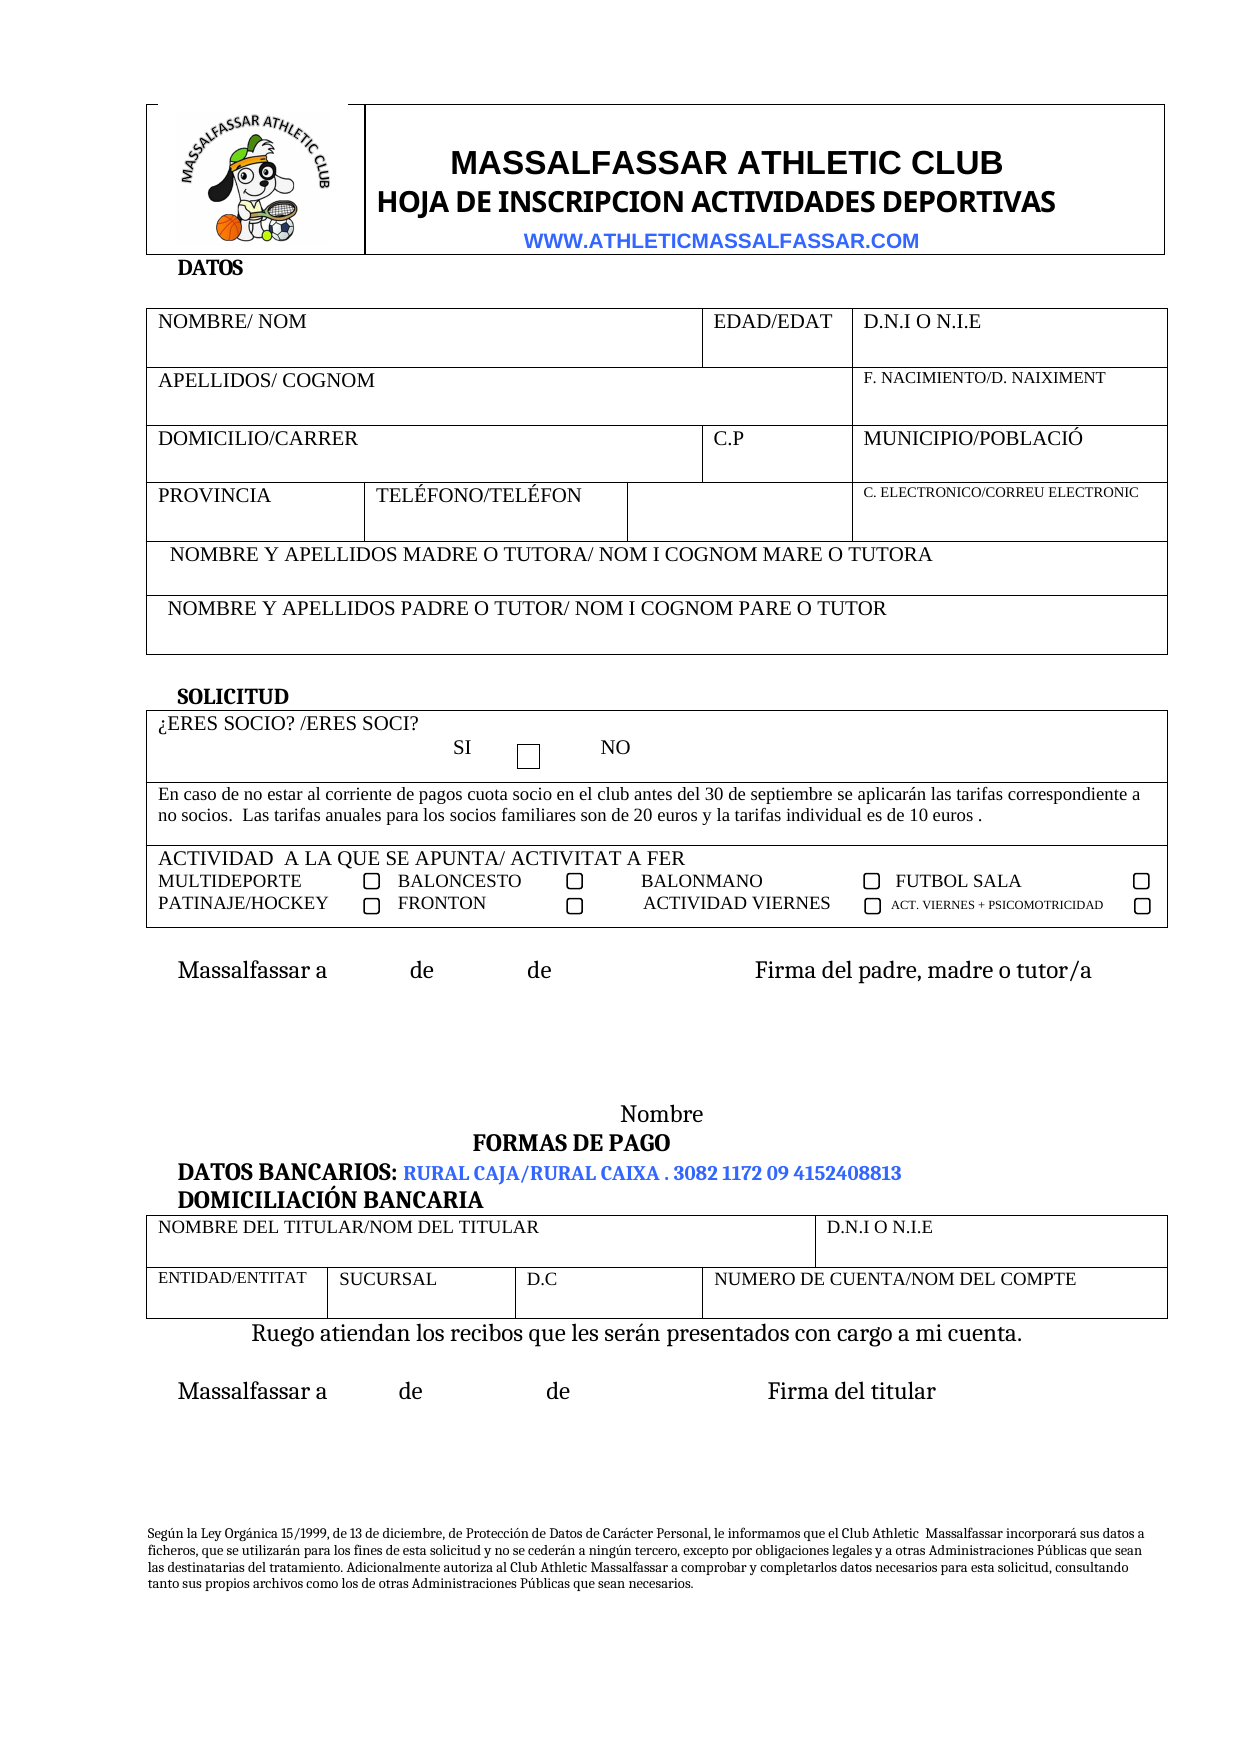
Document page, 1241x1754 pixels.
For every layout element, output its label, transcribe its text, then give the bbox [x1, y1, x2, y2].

table_header [518, 745, 539, 768]
table_cell En caso de no estar al corriente de pagos cuota socio en el club antes del 30 de septiembre se aplicarán las tarifas correspondiente a no socios. Las tarifas anuales para los socios familiares son de 20 euros y la tarifas individual es de 10 euros . [147, 783, 1167, 845]
text Ruego atiendan los recibos que les serán presentados con cargo a mi cuenta. [177, 1319, 1152, 1348]
table_header D.N.I O N.I.E [816, 1216, 1167, 1267]
table_cell F. NACIMIENTO/D. NAIXIMENT [853, 368, 1167, 425]
text DATOS BANCARIOS: RURAL CAJA/RURAL CAIXA . 3082 1172 09 4152408813 [177, 1158, 1152, 1186]
text SOLICITUD [177, 683, 1152, 710]
table_cell DOMICILIO/CARRER [147, 426, 702, 482]
table_header NOMBRE DEL TITULAR/NOM DEL TITULAR [147, 1216, 815, 1267]
table_header [147, 105, 158, 253]
table_cell APELLIDOS/ COGNOM [147, 368, 852, 425]
table_header NOMBRE/ NOM [147, 309, 702, 367]
text Massalfassar a de de Firma del padre, madre o tutor/a [177, 956, 1152, 985]
table_cell NUMERO DE CUENTA/NOM DEL COMPTE [703, 1268, 1167, 1318]
text FORMAS DE PAGO [177, 1129, 1152, 1158]
table_header EDAD/EDAT [703, 309, 852, 367]
picture [174, 113, 332, 245]
table_cell C.P [703, 426, 852, 482]
table_cell SUCURSAL [328, 1268, 515, 1318]
table_cell D.C [516, 1268, 702, 1318]
table_header [348, 105, 364, 253]
text DOMICILIACIÓN BANCARIA [177, 1186, 1152, 1215]
text Nombre [177, 1100, 1152, 1129]
table_header D.N.I O N.I.E [853, 309, 1167, 367]
table_header ¿ERES SOCIO? /ERES SOCI? SI NO [147, 711, 1167, 782]
table_cell MUNICIPIO/POBLACIÓ [853, 426, 1167, 482]
table_cell PROVINCIA [147, 483, 364, 541]
text DATOS [177, 255, 1152, 287]
table_cell C. ELECTRONICO/CORREU ELECTRONIC [853, 483, 1167, 541]
table_cell ACTIVIDAD A LA QUE SE APUNTA/ ACTIVITAT A FER MULTIDEPORTE BALONCESTO BALONMANO FUTBOL SALA PATINAJE/HOCKEY FRONTON ACTIVIDAD VIERNES ACT. VIERNES + PSICOMOTRICIDAD [147, 846, 1167, 927]
text Según la Ley Orgánica 15/1999, de 13 de diciembre, de Protección de Datos de Carácter Personal, le informamos que el Club Athletic Massalfassar incorporará sus datos a ficheros, que se utilizarán para los fines de esta solicitud y no se cederán a ningún tercero, excepto por obligaciones legales y a otras Administraciones Públicas que sean las destinatarias del tratamiento. Adicionalmente autoriza al Club Athletic Massalfassar a comprobar y completarlos datos necesarios para esta solicitud, consultando tanto sus propios archivos como los de otras Administraciones Públicas que sean necesarios. [148, 1525, 1152, 1592]
table_cell ENTIDAD/ENTITAT [147, 1268, 327, 1318]
table_cell NOMBRE Y APELLIDOS PADRE O TUTOR/ NOM I COGNOM PARE O TUTOR [147, 596, 1167, 654]
text Massalfassar a de de Firma del titular [177, 1377, 1152, 1406]
table_header MASSALFASSAR ATHLETIC CLUB HOJA DE INSCRIPCION ACTIVIDADES DEPORTIVAS WWW.ATHLETICMASSALFASSAR.COM [366, 105, 1164, 253]
table_cell TELÉFONO/TELÉFON [365, 483, 627, 541]
table_cell [628, 483, 852, 541]
table_cell NOMBRE Y APELLIDOS MADRE O TUTORA/ NOM I COGNOM MARE O TUTORA [147, 542, 1167, 595]
